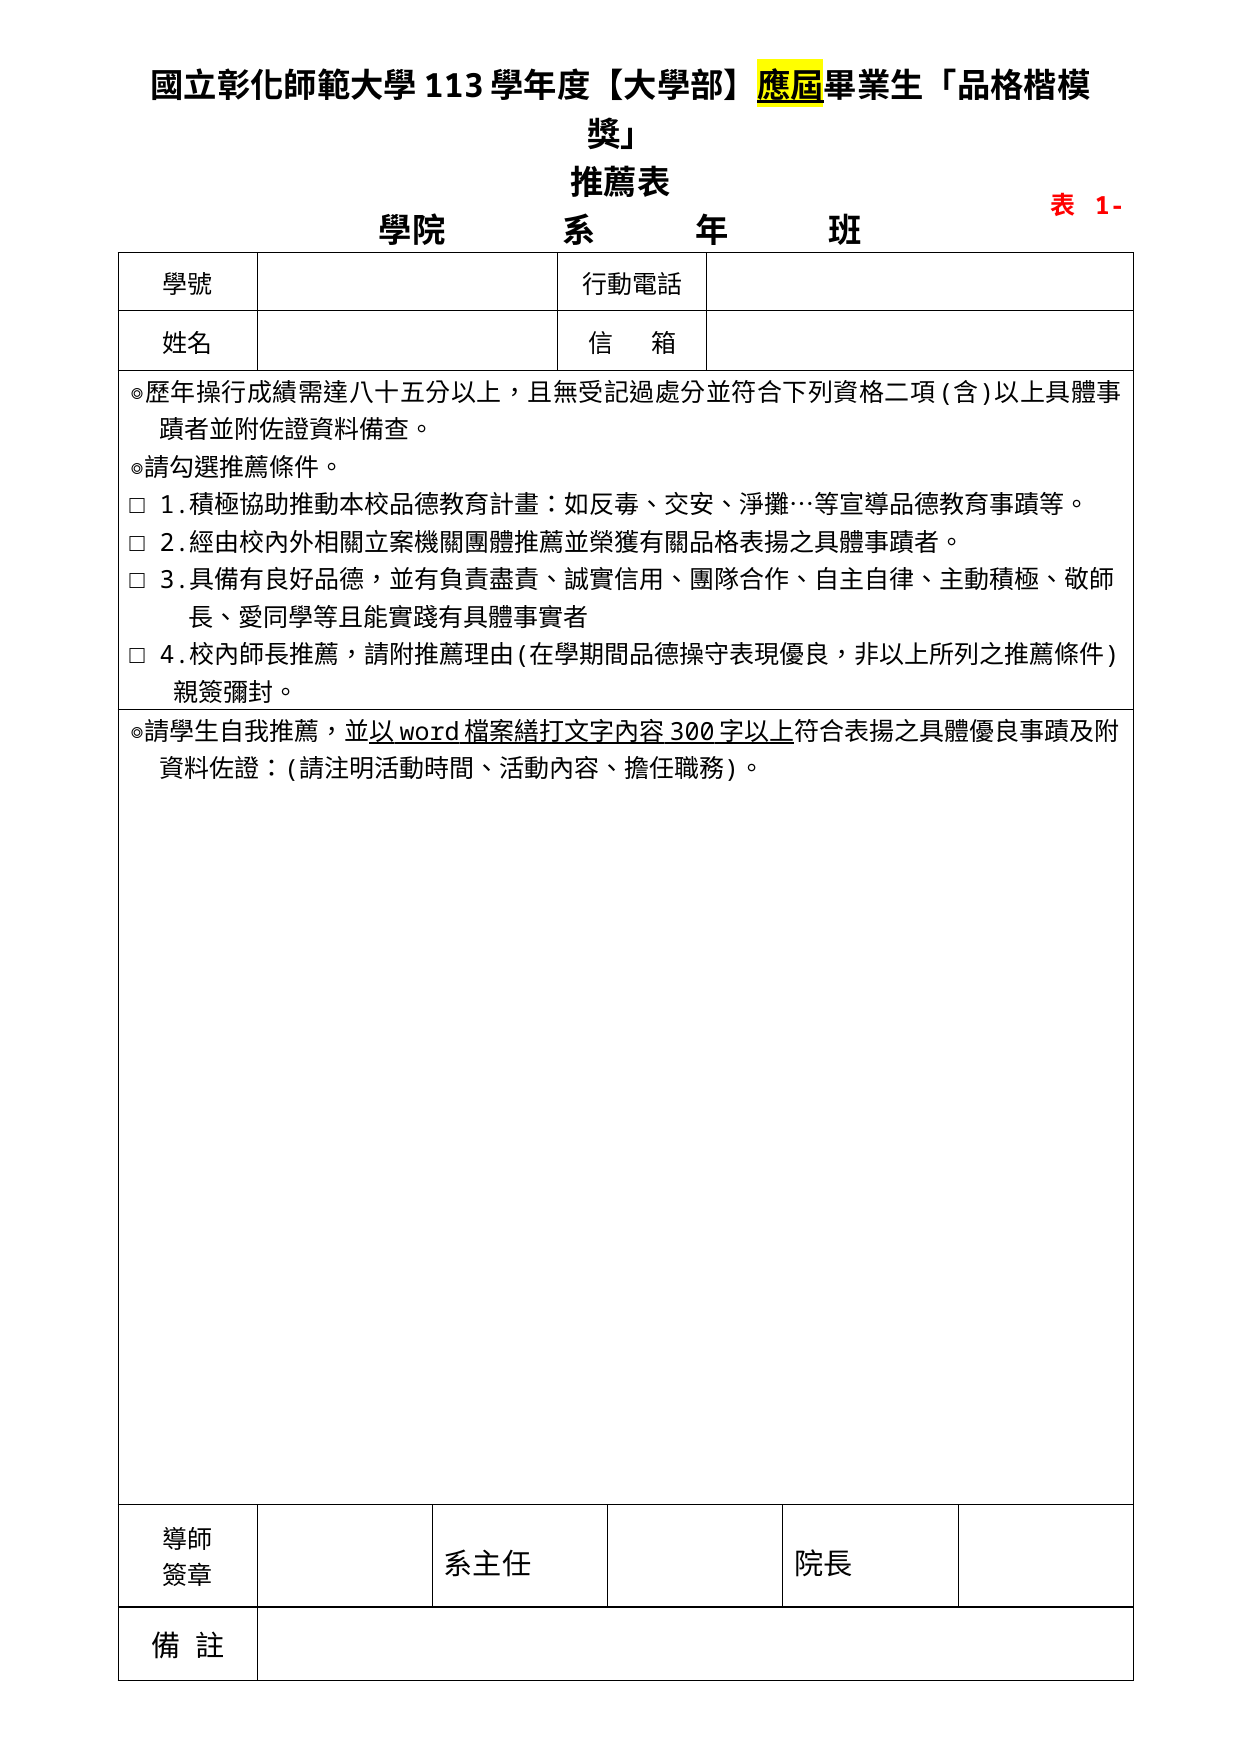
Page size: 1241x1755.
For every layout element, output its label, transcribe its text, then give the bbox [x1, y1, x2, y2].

text 學院 系 年 班 [118, 204, 1122, 252]
table_cell 備 註 [119, 1608, 257, 1679]
text 推薦表 [118, 156, 1139, 239]
table_cell [959, 1505, 1133, 1606]
table_cell 系主任 [433, 1505, 607, 1606]
table_cell [258, 1505, 432, 1606]
table_cell [608, 1505, 782, 1606]
table_cell ◎請學生自我推薦，並以word檔案繕打文字內容300字以上符合表揚之具體優良事蹟及附資料佐證：(請注明活動時間、活動內容、擔任職務)。 [119, 710, 1133, 1504]
table_cell 院長 [783, 1505, 958, 1606]
table_cell [258, 311, 557, 370]
table_header 行動電話 [558, 253, 706, 310]
table_cell 信 箱 [558, 311, 706, 370]
table_header [707, 253, 1133, 310]
table_cell ◎歷年操行成績需達八十五分以上，且無受記過處分並符合下列資格二項(含)以上具體事蹟者並附佐證資料備查。 ◎請勾選推薦條件。 □ 1.積極協助推動本校品德教育計畫：如反毒、交安、淨攤…等宣導品德教育事蹟等。 □ 2.經由校內外相關立案機關團體推薦並榮獲有關品格表揚之具體事蹟者。 □ 3.具備有良好品德，並有負責盡責、誠實信用、團隊合作、自主自律、主動積極、敬師長、愛同學等且能實踐有具體事實者 □ 4.校內師長推薦，請附推薦理由(在學期間品德操守表現優良，非以上所列之推薦條件)親簽彌封。 [119, 371, 1133, 709]
table_cell [258, 1608, 1133, 1679]
text 表1-3 [1050, 184, 1124, 232]
text 國立彰化師範大學113學年度【大學部】應屆畢業生「品格楷模獎」 [118, 59, 1122, 156]
table_cell [707, 311, 1133, 370]
table_cell 導師 簽章 [119, 1505, 257, 1606]
table_cell 姓名 [119, 311, 257, 370]
table_header 學號 [119, 253, 257, 310]
table_header [258, 253, 557, 310]
